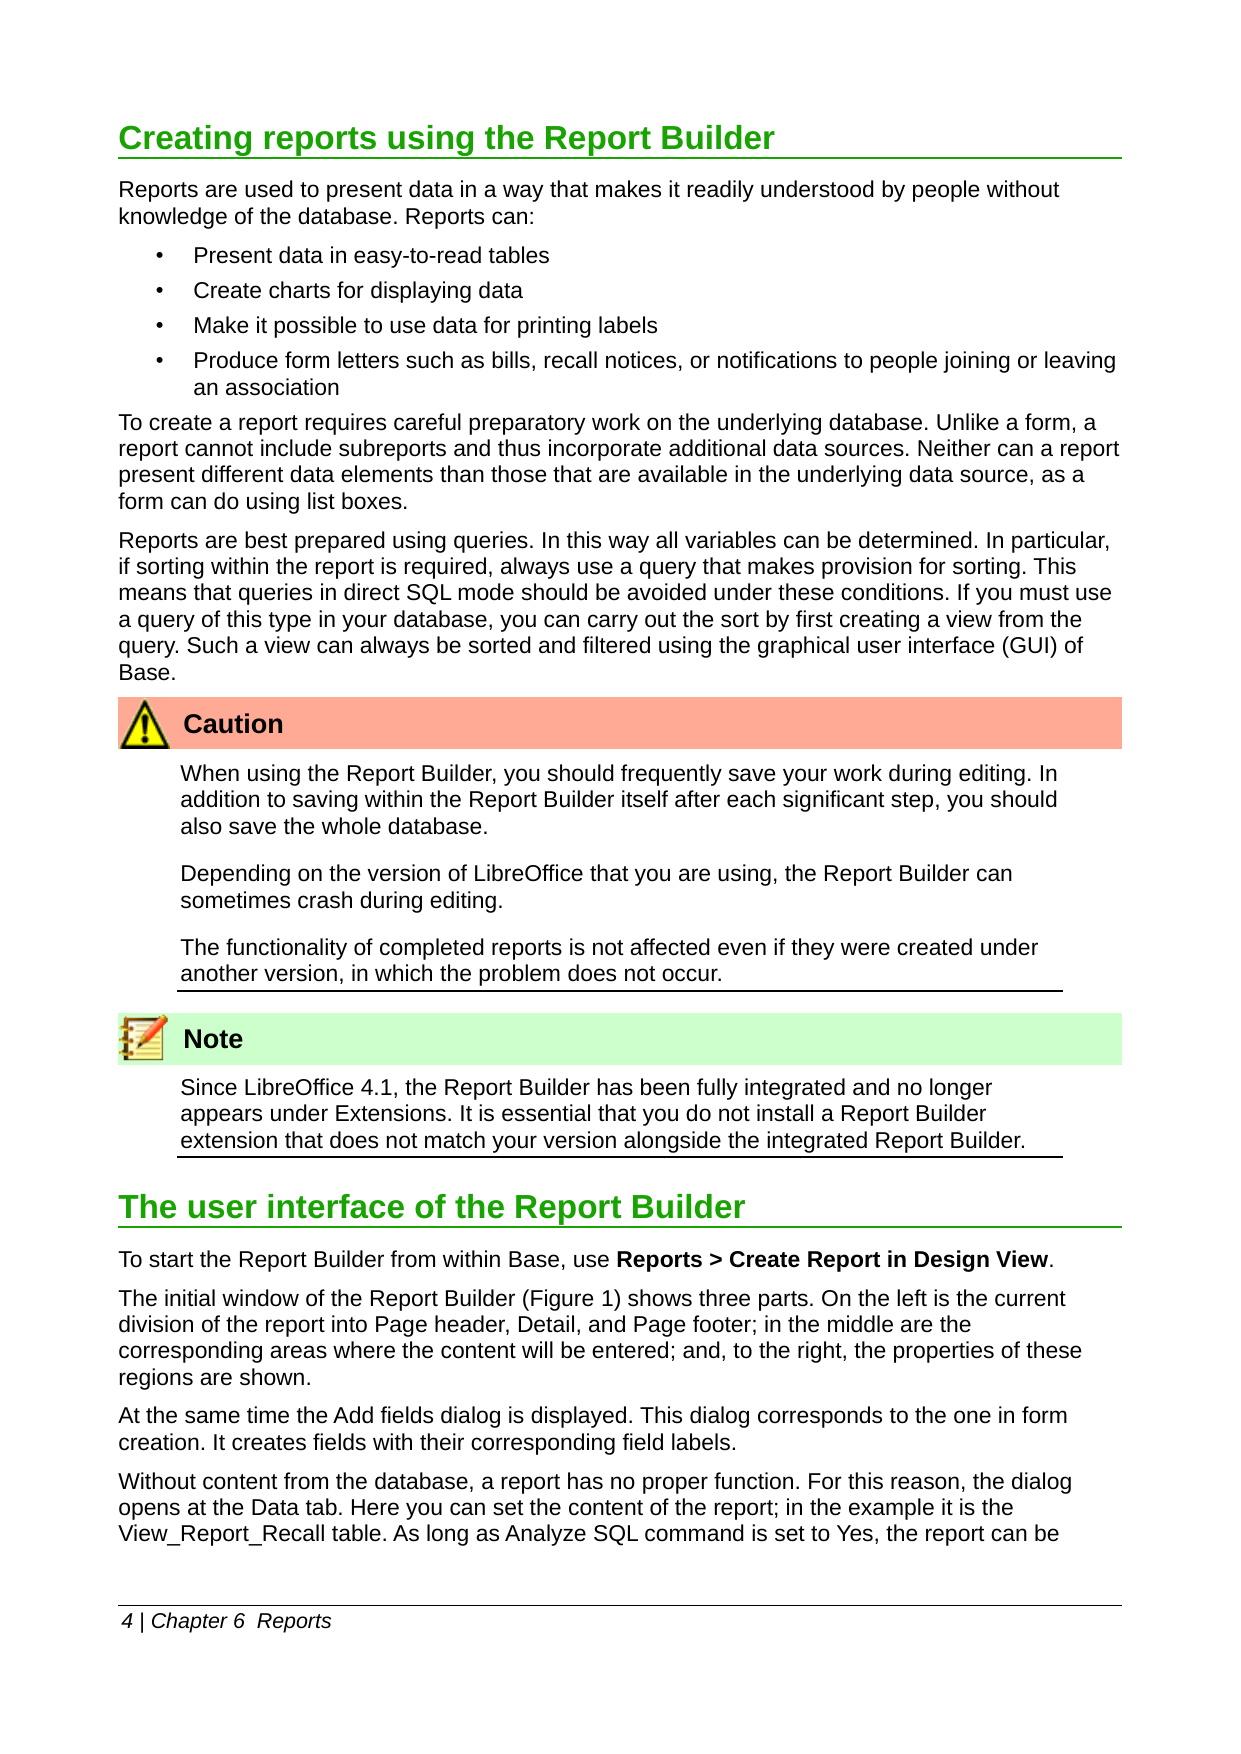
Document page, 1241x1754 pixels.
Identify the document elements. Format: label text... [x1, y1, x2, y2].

text Without content from the database, a report has no proper function. For this reason, the dialog opens at the Data tab. Here you can set the content of the report; in the example it is the View_Report_Recall table. As long as Analyze SQL command is set to Yes, the report can be [118, 1468, 1122, 1547]
text Since LibreOffice 4.1, the Report Builder has been fully integrated and no longer appears under Extensions. It is essential that you do not install a Report Builder extension that does not match your version alongside the integrated Report Builder. [177, 1071, 1063, 1156]
text To start the Report Builder from within Base, use Reports > Create Report in Design View. [118, 1246, 1122, 1272]
list Present data in easy-to-read tables [156, 242, 1122, 268]
list Reports are used to present data in a way that makes it readily understood by people without knowledge of the database. Reports can: [118, 176, 1122, 229]
subtitle Creating reports using the Report Builder [118, 118, 1122, 157]
subtitle The user interface of the Report Builder [118, 1187, 1122, 1226]
text When using the Report Builder, you should frequently save your work during editing. In addition to saving within the Report Builder itself after each significant step, you should also save the whole database. [177, 757, 1063, 839]
text To create a report requires careful preparatory work on the underlying database. Unlike a form, a report cannot include subreports and thus incorporate additional data sources. Neither can a report present different data elements than those that are available in the underlying data source, as a form can do using list boxes. [118, 409, 1122, 514]
text Reports are best prepared using queries. In this way all variables can be determined. In particular, if sorting within the report is required, always use a query that makes provision for sorting. This means that queries in direct SQL mode should be avoided under these conditions. If you must use a query of this type in your database, you can carry out the sort by first creating a view from the query. Such a view can always be sorted and filtered using the graphical user interface (GUI) of Base. [118, 527, 1122, 685]
subtitle Note [118, 1013, 1122, 1065]
text The initial window of the Report Builder (Figure 1) shows three parts. On the left is the current division of the report into Page header, Detail, and Page footer; in the middle are the corresponding areas where the content will be entered; and, to the right, the properties of these regions are shown. [118, 1284, 1122, 1390]
list Make it possible to use data for printing labels [156, 312, 1122, 338]
text At the same time the Add fields dialog is displayed. This dialog corresponds to the one in form creation. It creates fields with their corresponding field labels. [118, 1402, 1122, 1455]
subtitle Caution [118, 697, 1122, 749]
picture [119, 698, 170, 749]
list Create charts for displaying data [156, 277, 1122, 303]
text The functionality of completed reports is not affected even if they were created under another version, in which the problem does not occur. [177, 931, 1063, 990]
list Produce form letters such as bills, recall notices, or notifications to people joining or leaving an association [156, 347, 1122, 400]
text Depending on the version of LibreOffice that you are using, the Report Builder can sometimes crash during editing. [177, 857, 1063, 913]
picture [119, 1013, 170, 1064]
